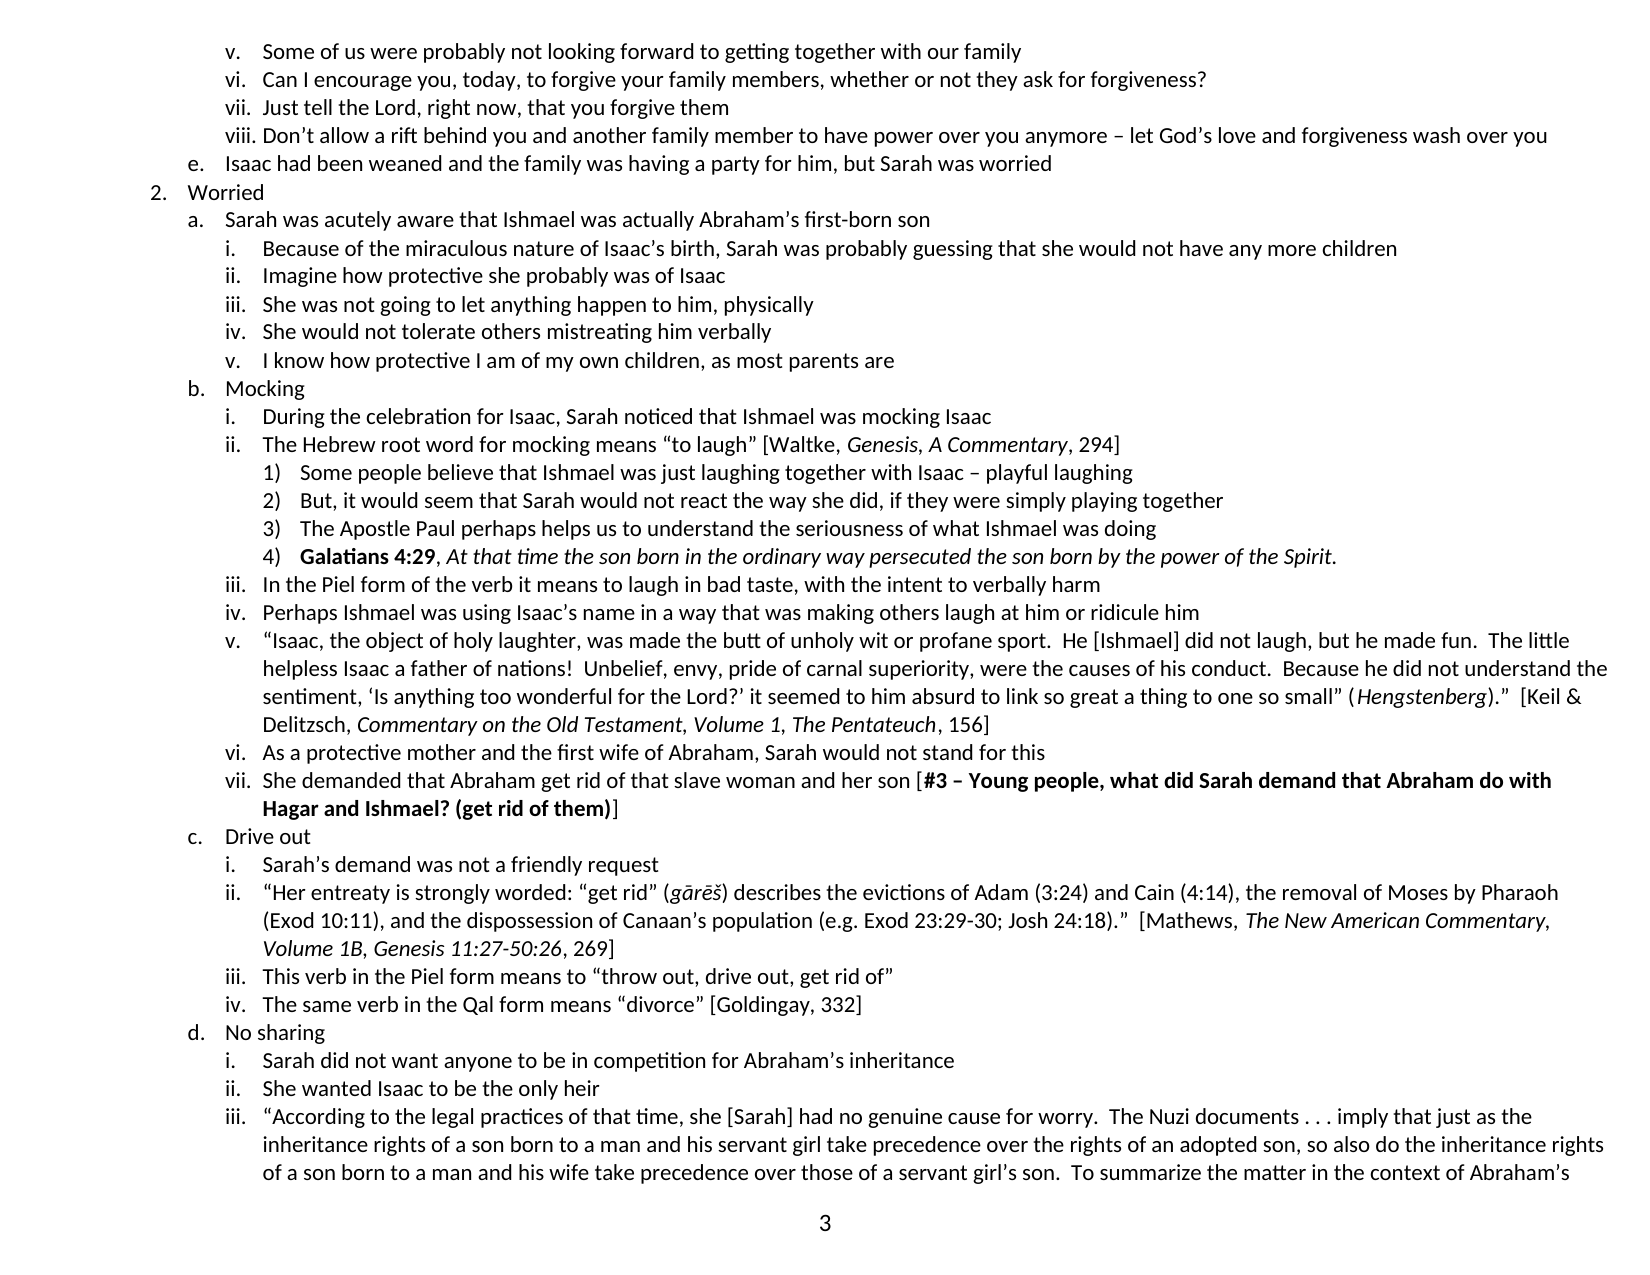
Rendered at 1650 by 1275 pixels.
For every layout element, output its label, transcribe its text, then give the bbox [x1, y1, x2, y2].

list Can I encourage you, today, to forgive your family members, whether or not they ask for forgiveness? [225, 66, 1612, 93]
list Drive out [187, 822, 1612, 850]
list Perhaps Ishmael was using Isaac’s name in a way that was making others laugh at him or ridicule him [225, 598, 1612, 626]
list During the celebration for Isaac, Sarah noticed that Ishmael was mocking Isaac [225, 402, 1612, 430]
list “According to the legal practices of that time, she [Sarah] had no genuine cause for worry. The Nuzi documents . . . imply that just as the inheritance rights of a son born to a man and his servant girl take precedence over the rights of an adopted son, so also do the inheritance rights of a son born to a man and his wife take precedence over those of a servant girl’s son. To summarize the matter in the context of Abraham’s [225, 1102, 1612, 1186]
list “Her entreaty is strongly worded: “get rid” (gārēš) describes the evictions of Adam (3:24) and Cain (4:14), the removal of Moses by Pharaoh (Exod 10:11), and the dispossession of Canaan’s population (e.g. Exod 23:29-30; Josh 24:18).” [Mathews, The New American Commentary, Volume 1B, Genesis 11:27-50:26, 269] [225, 878, 1612, 962]
list The Hebrew root word for mocking means “to laugh” [Waltke, Genesis, A Commentary, 294] [225, 430, 1612, 458]
list I know how protective I am of my own children, as most parents are [225, 346, 1612, 374]
list She wanted Isaac to be the only heir [225, 1074, 1612, 1102]
list Sarah was acutely aware that Ishmael was actually Abraham’s first-born son [187, 206, 1612, 234]
list Sarah’s demand was not a friendly request [225, 850, 1612, 878]
list Don’t allow a rift behind you and another family member to have power over you anymore – let God’s love and forgiveness wash over you [225, 122, 1612, 149]
list “Isaac, the object of holy laughter, was made the butt of unholy wit or profane sport. He [Ishmael] did not laugh, but he made fun. The little helpless Isaac a father of nations! Unbelief, envy, pride of carnal superiority, were the causes of his conduct. Because he did not understand the sentiment, ‘Is anything too wonderful for the Lord?’ it seemed to him absurd to link so great a thing to one so small” (Hengstenberg).” [Keil & Delitzsch, Commentary on the Old Testament, Volume 1, The Pentateuch, 156] [225, 626, 1612, 738]
list She demanded that Abraham get rid of that slave woman and her son [#3 – Young people, what did Sarah demand that Abraham do with Hagar and Ishmael? (get rid of them)] [225, 766, 1612, 822]
list This verb in the Piel form means to “throw out, drive out, get rid of” [225, 962, 1612, 990]
list Isaac had been weaned and the family was having a party for him, but Sarah was worried [187, 149, 1612, 178]
list As a protective mother and the first wife of Abraham, Sarah would not stand for this [225, 738, 1612, 766]
list In the Piel form of the verb it means to laugh in bad taste, with the intent to verbally harm [225, 570, 1612, 598]
list She was not going to let anything happen to him, physically [225, 290, 1612, 318]
list Some people believe that Ishmael was just laughing together with Isaac – playful laughing [262, 458, 1612, 486]
list Sarah did not want anyone to be in competition for Abraham’s inheritance [225, 1046, 1612, 1074]
list But, it would seem that Sarah would not react the way she did, if they were simply playing together [262, 486, 1612, 514]
list Just tell the Lord, right now, that you forgive them [225, 93, 1612, 122]
list Mocking [187, 374, 1612, 402]
list Because of the miraculous nature of Isaac’s birth, Sarah was probably guessing that she would not have any more children [225, 234, 1612, 262]
list She would not tolerate others mistreating him verbally [225, 318, 1612, 346]
list Worried [150, 178, 1612, 206]
list The same verb in the Qal form means “divorce” [Goldingay, 332] [225, 990, 1612, 1018]
list Imagine how protective she probably was of Isaac [225, 262, 1612, 290]
list No sharing [187, 1018, 1612, 1046]
list Galatians 4:29, At that time the son born in the ordinary way persecuted the son born by the power of the Spirit. [262, 542, 1612, 570]
list The Apostle Paul perhaps helps us to understand the seriousness of what Ishmael was doing [262, 514, 1612, 542]
list Some of us were probably not looking forward to getting together with our family [225, 37, 1612, 66]
